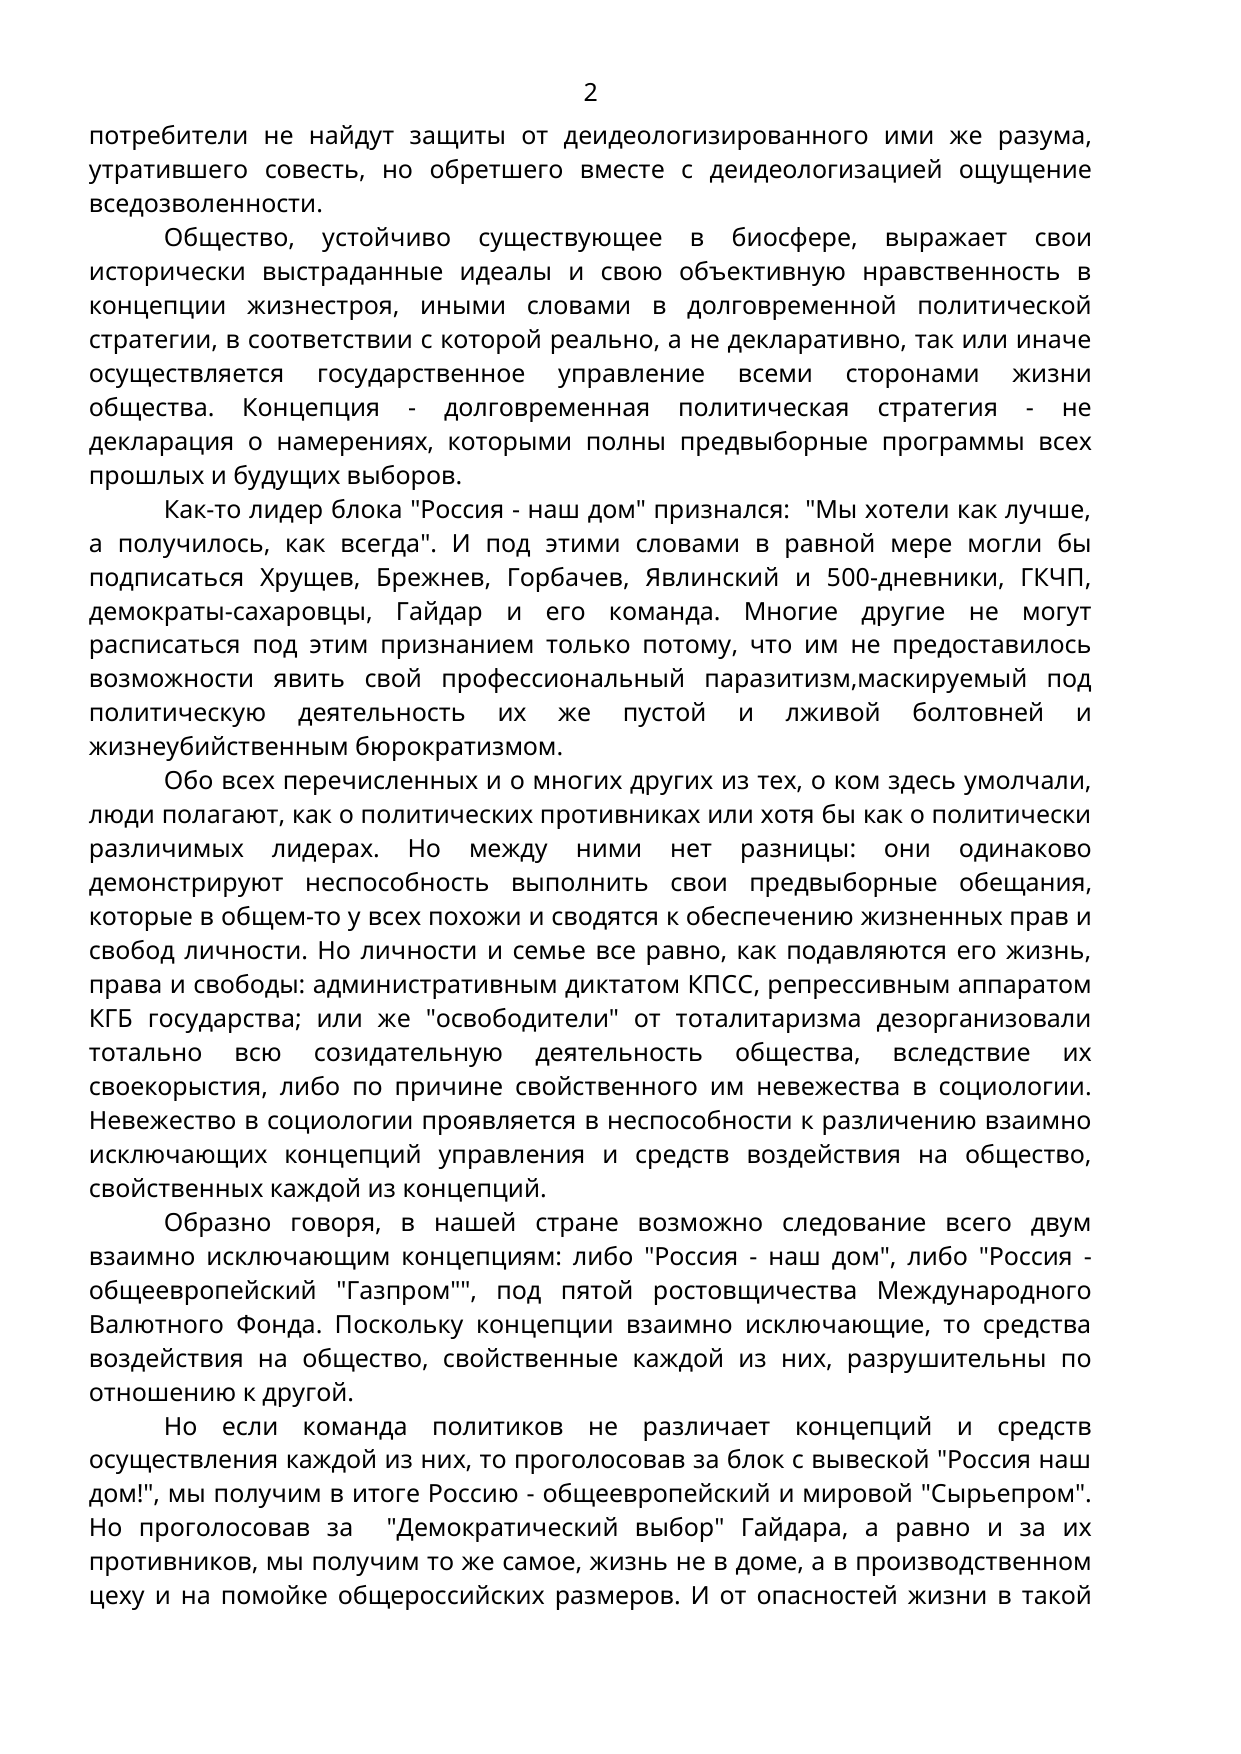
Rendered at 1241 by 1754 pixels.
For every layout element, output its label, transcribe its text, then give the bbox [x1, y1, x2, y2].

text Но если команда политиков не различает концепций и средств осуществления каждой из них, то проголосовав за блок с вывеской "Россия наш дом!", мы получим в итоге Россию - общеевропейский и мировой "Сырьепром". Но проголосовав за "Демократический выбор" Гайдара, а равно и за их противников, мы получим то же самое, жизнь не в доме, а в производственном цеху и на помойке общероссийских размеров. И от опасностей жизни в такой [89, 1408, 1092, 1612]
text Образно говоря, в нашей стране возможно следование всего двум взаимно исключающим концепциям: либо "Россия - наш дом", либо "Россия - общеевропейский "Газпром"", под пятой ростовщичества Международного Валютного Фонда. Поскольку концепции взаимно исключающие, то средства воздействия на общество, свойственные каждой из них, разрушительны по отношению к другой. [89, 1205, 1092, 1408]
text Как-то лидер блока "Россия - наш дом" признался: "Мы хотели как лучше, а получилось, как всегда". И под этими словами в равной мере могли бы подписаться Хрущев, Брежнев, Горбачев, Явлинский и 500-дневники, ГКЧП, демократы-сахаровцы, Гайдар и его команда. Многие другие не могут расписаться под этим признанием только потому, что им не предоставилось возможности явить свой профессиональный паразитизм,маскируемый под политическую деятельность их же пустой и лживой болтовней и жизнеубийственным бюрократизмом. [89, 492, 1092, 763]
text Общество, устойчиво существующее в биосфере, выражает свои исторически выстраданные идеалы и свою объективную нравственность в концепции жизнестроя, иными словами в долговременной политической стратегии, в соответствии с которой реально, а не декларативно, так или иначе осуществляется государственное управление всеми сторонами жизни общества. Концепция - долговременная политическая стратегия - не декларация о намерениях, которыми полны предвыборные программы всех прошлых и будущих выборов. [89, 220, 1092, 492]
text Обо всех перечисленных и о многих других из тех, о ком здесь умолчали, люди полагают, как о политических противниках или хотя бы как о политически различимых лидерах. Но между ними нет разницы: они одинаково демонстрируют неспособность выполнить свои предвыборные обещания, которые в общем-то у всех похожи и сводятся к обеспечению жизненных прав и свобод личности. Но личности и семье все равно, как подавляются его жизнь, права и свободы: административным диктатом КПСС, репрессивным аппаратом КГБ государства; или же "освободители" от тоталитаризма дезорганизовали тотально всю созидательную деятельность общества, вследствие их своекорыстия, либо по причине свойственного им невежества в социологии. Невежество в социологии проявляется в неспособности к различению взаимно исключающих концепций управления и средств воздействия на общество, свойственных каждой из концепций. [89, 763, 1092, 1205]
text потребители не найдут защиты от деидеологизированного ими же разума, утратившего совесть, но обретшего вместе с деидеологизацией ощущение вседозволенности. [89, 118, 1092, 220]
